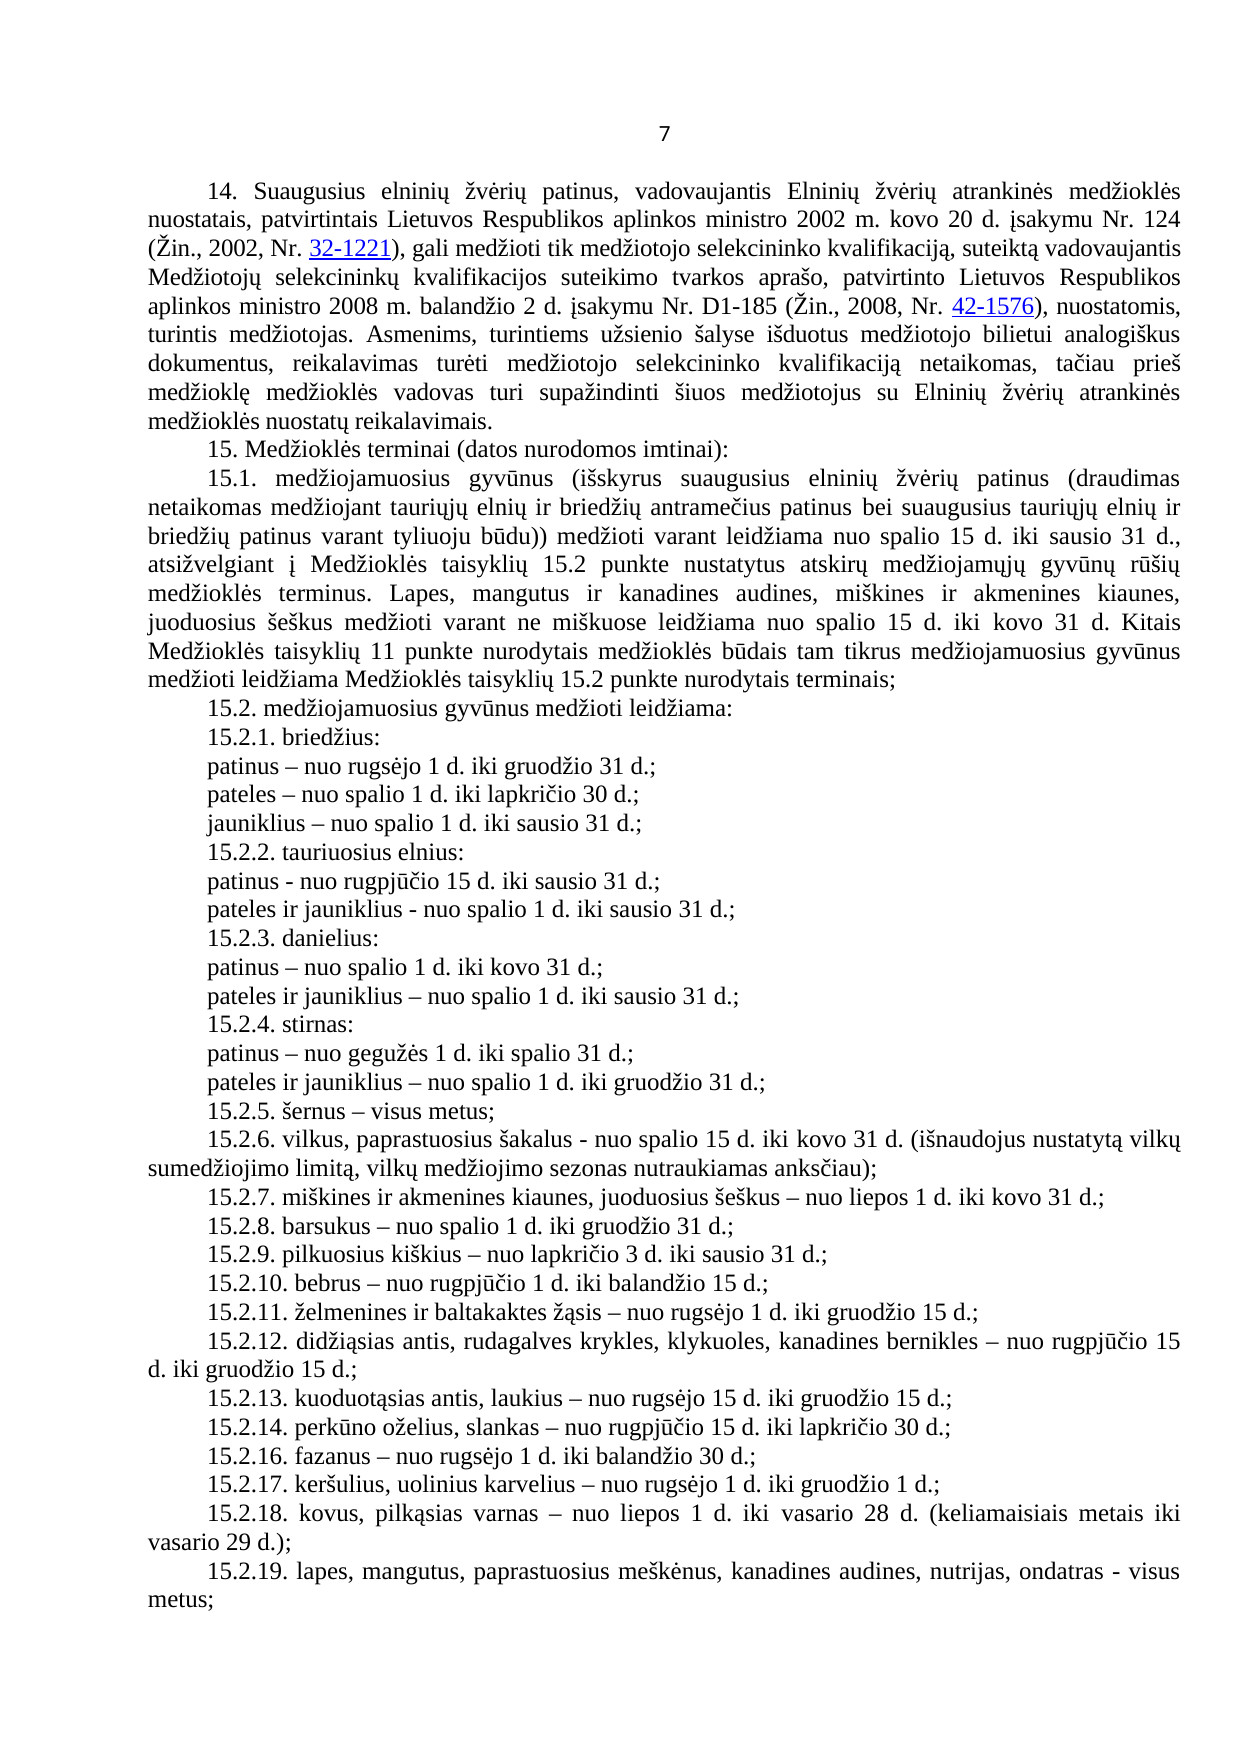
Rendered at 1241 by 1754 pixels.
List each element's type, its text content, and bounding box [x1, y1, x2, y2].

text 15.2.16. fazanus – nuo rugsėjo 1 d. iki balandžio 30 d.; [148, 1441, 1181, 1469]
text 15. Medžioklės terminai (datos nurodomos imtinai): [148, 434, 1181, 463]
text patinus - nuo rugpjūčio 15 d. iki sausio 31 d.; [148, 866, 1181, 894]
text 15.2.10. bebrus – nuo rugpjūčio 1 d. iki balandžio 15 d.; [148, 1268, 1181, 1297]
text 15.2.1. briedžius: [148, 722, 1181, 751]
text 15.2.11. želmenines ir baltakaktes žąsis – nuo rugsėjo 1 d. iki gruodžio 15 d.; [148, 1297, 1181, 1326]
text 14. Suaugusius elninių žvėrių patinus, vadovaujantis Elninių žvėrių atrankinės medžioklės nuostatais, patvirtintais Lietuvos Respublikos aplinkos ministro 2002 m. kovo 20 d. įsakymu Nr. 124 (Žin., 2002, Nr. 32-1221), gali medžioti tik medžiotojo selekcininko kvalifikaciją, suteiktą vadovaujantis Medžiotojų selekcininkų kvalifikacijos suteikimo tvarkos aprašo, patvirtinto Lietuvos Respublikos aplinkos ministro 2008 m. balandžio 2 d. įsakymu Nr. D1-185 (Žin., 2008, Nr. 42-1576), nuostatomis, turintis medžiotojas. Asmenims, turintiems užsienio šalyse išduotus medžiotojo bilietui analogiškus dokumentus, reikalavimas turėti medžiotojo selekcininko kvalifikaciją netaikomas, tačiau prieš medžioklę medžioklės vadovas turi supažindinti šiuos medžiotojus su Elninių žvėrių atrankinės medžioklės nuostatų reikalavimais. [148, 176, 1181, 434]
text patinus – nuo gegužės 1 d. iki spalio 31 d.; [148, 1038, 1181, 1067]
text 15.2.12. didžiąsias antis, rudagalves krykles, klykuoles, kanadines bernikles – nuo rugpjūčio 15 d. iki gruodžio 15 d.; [148, 1326, 1181, 1383]
text pateles ir jauniklius - nuo spalio 1 d. iki sausio 31 d.; [148, 894, 1181, 923]
text 15.2.7. miškines ir akmenines kiaunes, juoduosius šeškus – nuo liepos 1 d. iki kovo 31 d.; [148, 1182, 1181, 1211]
text 15.2.19. lapes, mangutus, paprastuosius meškėnus, kanadines audines, nutrijas, ondatras - visus metus; [148, 1556, 1181, 1613]
text patinus – nuo spalio 1 d. iki kovo 31 d.; [148, 952, 1181, 981]
text 15.2.2. tauriuosius elnius: [207, 837, 1181, 866]
text pateles – nuo spalio 1 d. iki lapkričio 30 d.; [148, 779, 1181, 808]
text 15.2.3. danielius: [148, 923, 1181, 952]
text 15.2.9. pilkuosius kiškius – nuo lapkričio 3 d. iki sausio 31 d.; [148, 1239, 1181, 1268]
text 15.2.14. perkūno oželius, slankas – nuo rugpjūčio 15 d. iki lapkričio 30 d.; [148, 1412, 1181, 1441]
text patinus – nuo rugsėjo 1 d. iki gruodžio 31 d.; [207, 751, 1181, 779]
text 15.1. medžiojamuosius gyvūnus (išskyrus suaugusius elninių žvėrių patinus (draudimas netaikomas medžiojant tauriųjų elnių ir briedžių antramečius patinus bei suaugusius tauriųjų elnių ir briedžių patinus varant tyliuoju būdu)) medžioti varant leidžiama nuo spalio 15 d. iki sausio 31 d., atsižvelgiant į Medžioklės taisyklių 15.2 punkte nustatytus atskirų medžiojamųjų gyvūnų rūšių medžioklės terminus. Lapes, mangutus ir kanadines audines, miškines ir akmenines kiaunes, juoduosius šeškus medžioti varant ne miškuose leidžiama nuo spalio 15 d. iki kovo 31 d. Kitais Medžioklės taisyklių 11 punkte nurodytais medžioklės būdais tam tikrus medžiojamuosius gyvūnus medžioti leidžiama Medžioklės taisyklių 15.2 punkte nurodytais terminais; [148, 463, 1181, 693]
text 15.2.8. barsukus – nuo spalio 1 d. iki gruodžio 31 d.; [148, 1211, 1181, 1239]
text 15.2.13. kuoduotąsias antis, laukius – nuo rugsėjo 15 d. iki gruodžio 15 d.; [148, 1383, 1181, 1412]
text 15.2. medžiojamuosius gyvūnus medžioti leidžiama: [148, 693, 1181, 722]
text 15.2.6. vilkus, paprastuosius šakalus - nuo spalio 15 d. iki kovo 31 d. (išnaudojus nustatytą vilkų sumedžiojimo limitą, vilkų medžiojimo sezonas nutraukiamas anksčiau); [148, 1124, 1181, 1182]
text pateles ir jauniklius – nuo spalio 1 d. iki sausio 31 d.; [148, 981, 1181, 1009]
text 15.2.18. kovus, pilkąsias varnas – nuo liepos 1 d. iki vasario 28 d. (keliamaisiais metais iki vasario 29 d.); [148, 1498, 1181, 1556]
text 15.2.5. šernus – visus metus; [148, 1096, 1181, 1124]
text jauniklius – nuo spalio 1 d. iki sausio 31 d.; [148, 808, 1181, 837]
text 15.2.17. keršulius, uolinius karvelius – nuo rugsėjo 1 d. iki gruodžio 1 d.; [148, 1469, 1181, 1498]
text pateles ir jauniklius – nuo spalio 1 d. iki gruodžio 31 d.; [148, 1067, 1181, 1096]
text 15.2.4. stirnas: [148, 1009, 1181, 1038]
